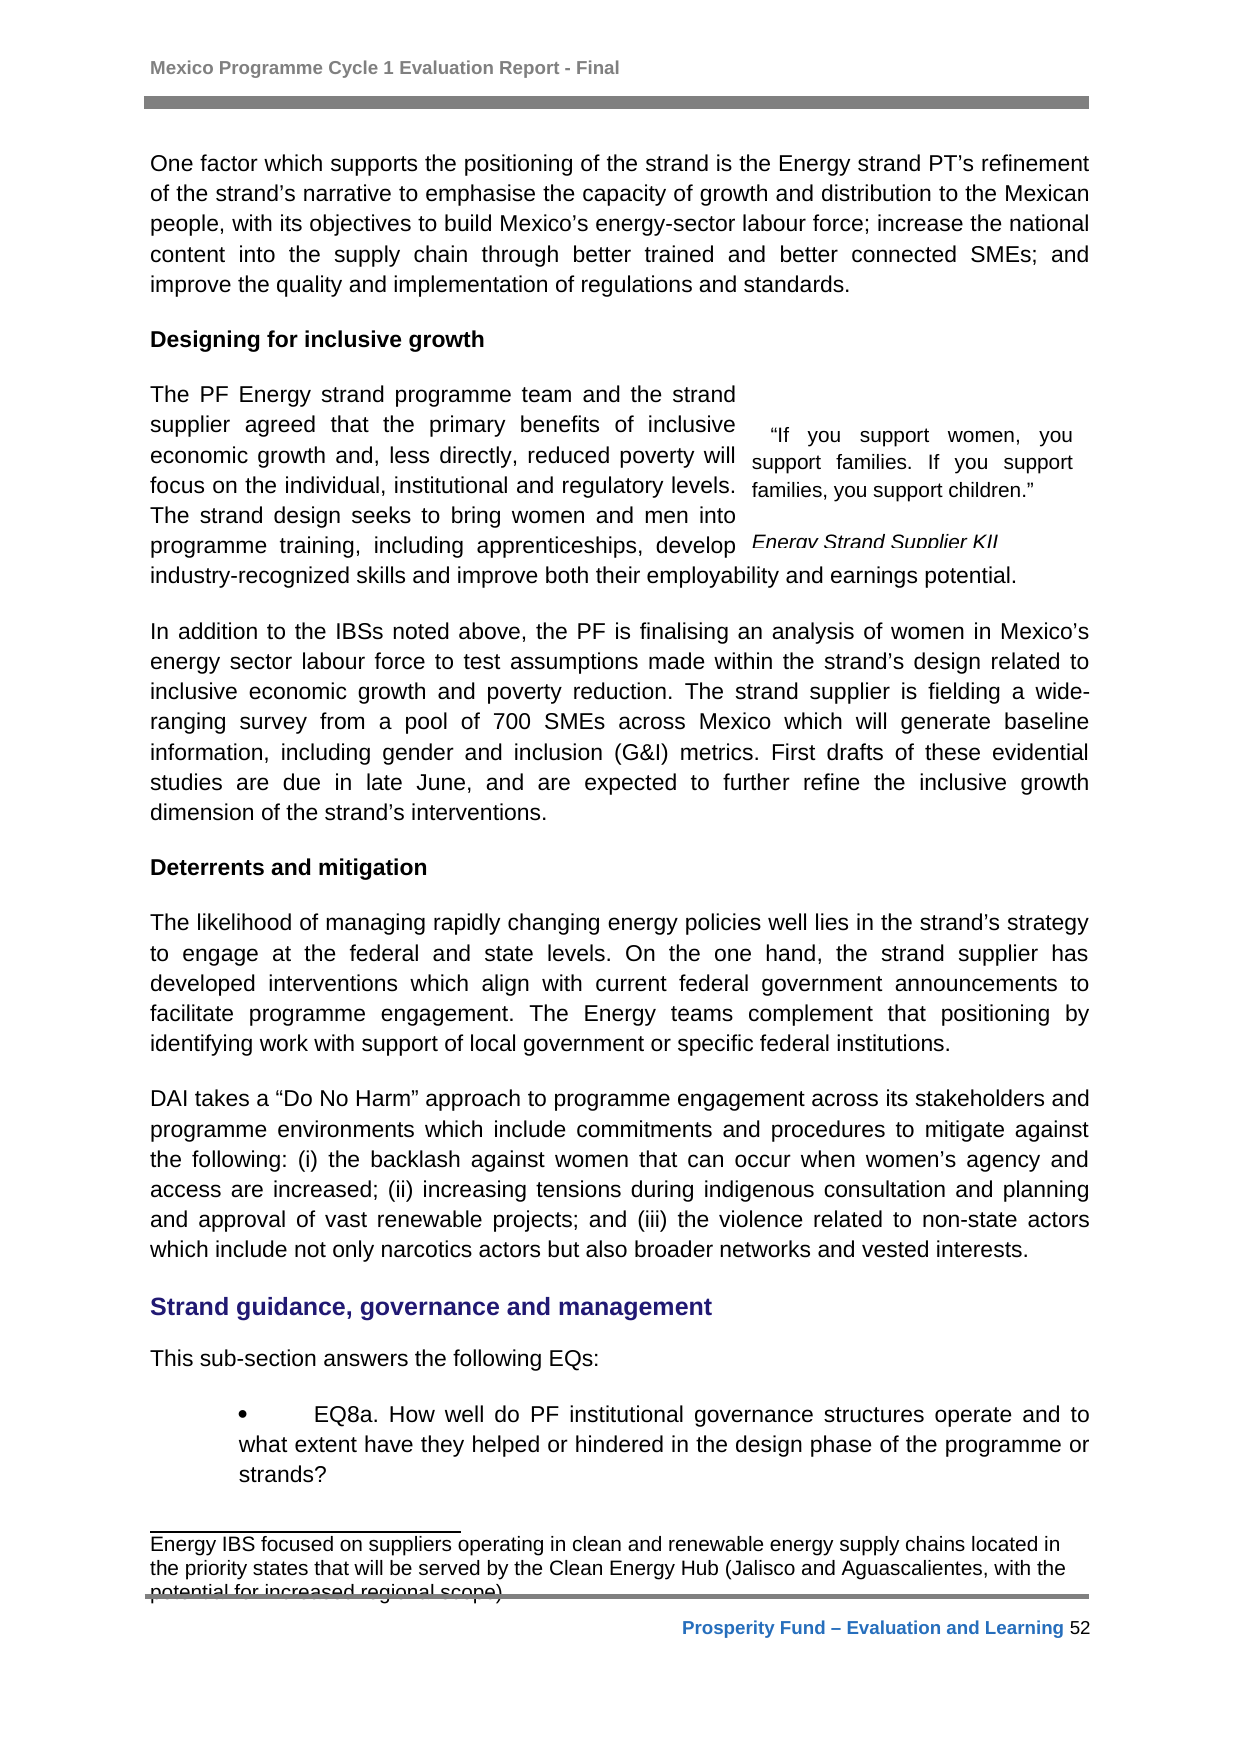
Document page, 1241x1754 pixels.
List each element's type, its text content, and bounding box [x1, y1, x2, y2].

text Energy Strand Supplier KII [752, 530, 1073, 548]
text Deterrents and mitigation [150, 854, 1090, 881]
text In addition to the IBSs noted above, the PF is finalising an analysis of women in Mexico’s energy sector labour force to test assumptions made within the strand’s design related to inclusive economic growth and poverty reduction. The strand supplier is fielding a wide-ranging survey from a pool of 700 SMEs across Mexico which will generate baseline information, including gender and inclusion (G&I) metrics. First drafts of these evidential studies are due in late June, and are expected to further refine the inclusive growth dimension of the strand’s interventions. [150, 618, 1090, 825]
text Designing for inclusive growth [150, 326, 1090, 352]
text [737, 402, 1088, 555]
text One factor which supports the positioning of the strand is the Energy strand PT’s refinement of the strand’s narrative to emphasise the capacity of growth and distribution to the Mexican people, with its objectives to build Mexico’s energy-sector labour force; increase the national content into the supply chain through better trained and better connected SMEs; and improve the quality and implementation of regulations and standards. [150, 150, 1090, 297]
text “If you support women, you support families. If you support families, you support children.” [752, 422, 1073, 501]
list EQ8a. How well do PF institutional governance structures operate and to what extent have they helped or hindered in the design phase of the programme or strands? [239, 1401, 1090, 1487]
text The likelihood of managing rapidly changing energy policies well lies in the strand’s strategy to engage at the federal and state levels. On the one hand, the strand supplier has developed interventions which align with current federal government announcements to facilitate programme engagement. The Energy teams complement that positioning by identifying work with support of local government or specific federal institutions. [150, 909, 1090, 1057]
text DAI takes a “Do No Harm” approach to programme engagement across its stakeholders and programme environments which include commitments and procedures to mitigate against the following: (i) the backlash against women that can occur when women’s agency and access are increased; (ii) increasing tensions during indigenous consultation and planning and approval of vast renewable projects; and (iii) the violence related to non-state actors which include not only narcotics actors but also broader networks and vested interests. [150, 1085, 1090, 1263]
subtitle Strand guidance, governance and management [150, 1292, 1090, 1320]
text Energy IBS focused on suppliers operating in clean and renewable energy supply chains located in the priority states that will be served by the Clean Energy Hub (Jalisco and Aguascalientes, with the potential for increased regional scope). [150, 1532, 1090, 1604]
text This sub-section answers the following EQs: [150, 1345, 1090, 1372]
text The PF Energy strand programme team and the strand supplier agreed that the primary benefits of inclusive economic growth and, less directly, reduced poverty will focus on the individual, institutional and regulatory levels. The strand design seeks to bring women and men into programme training, including apprenticeships, develop industry-recognized skills and improve both their employability and earnings potential. [150, 381, 1090, 589]
